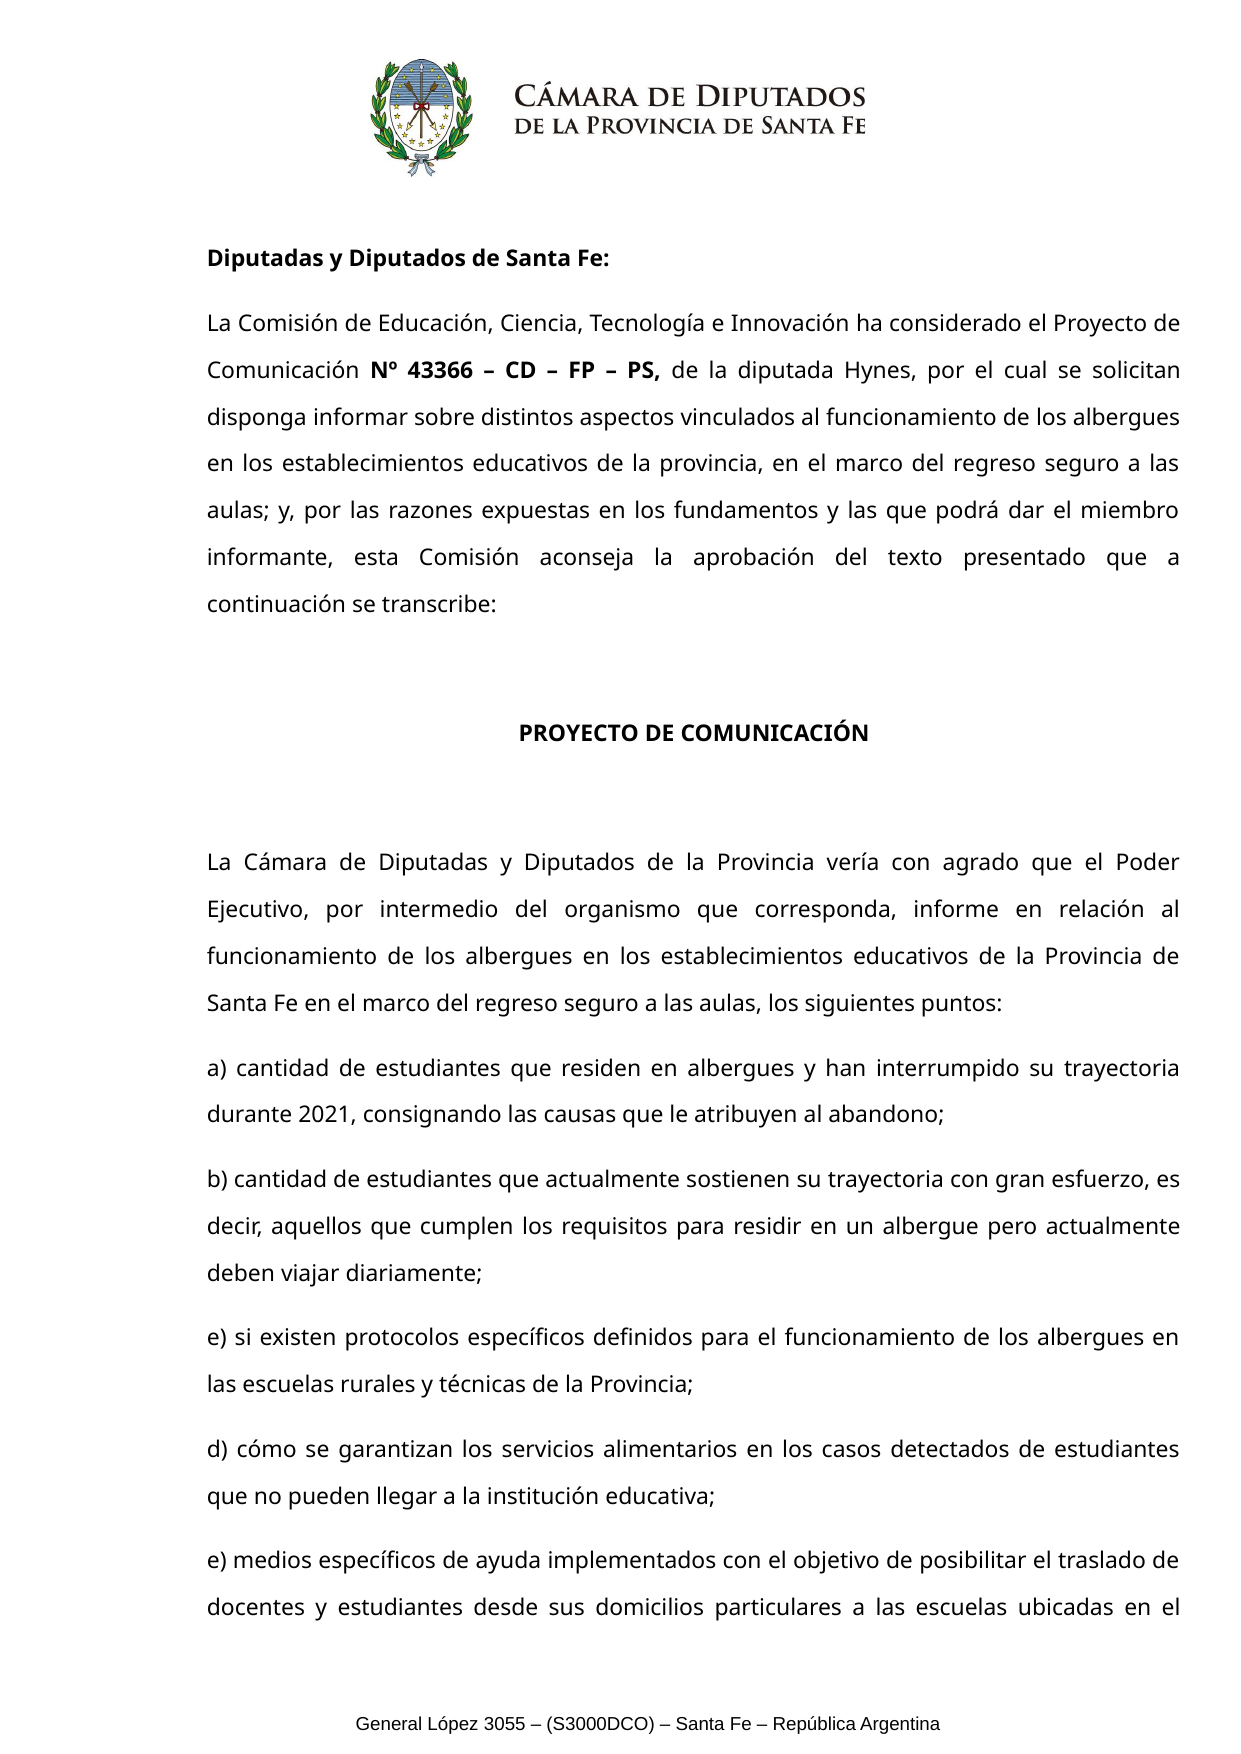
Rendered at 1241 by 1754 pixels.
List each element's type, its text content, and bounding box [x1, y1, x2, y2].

text La Comisión de Educación, Ciencia, Tecnología e Innovación ha considerado el Proyecto de Comunicación Nº 43366 – CD – FP – PS, de la diputada Hynes, por el cual se solicitan disponga informar sobre distintos aspectos vinculados al funcionamiento de los albergues en los establecimientos educativos de la provincia, en el marco del regreso seguro a las aulas; y, por las razones expuestas en los fundamentos y las que podrá dar el miembro informante, esta Comisión aconseja la aprobación del texto presentado que a continuación se transcribe: [207, 307, 1181, 619]
text Diputadas y Diputados de Santa Fe: [207, 242, 1181, 273]
text PROYECTO DE COMUNICACIÓN [207, 717, 1181, 748]
text La Cámara de Diputadas y Diputados de la Provincia vería con agrado que el Poder Ejecutivo, por intermedio del organismo que corresponda, informe en relación al funcionamiento de los albergues en los establecimientos educativos de la Provincia de Santa Fe en el marco del regreso seguro a las aulas, los siguientes puntos: [207, 846, 1181, 1018]
text a) cantidad de estudiantes que residen en albergues y han interrumpido su trayectoria durante 2021, consignando las causas que le atribuyen al abandono; [207, 1052, 1181, 1130]
picture [370, 59, 866, 181]
text b) cantidad de estudiantes que actualmente sostienen su trayectoria con gran esfuerzo, es decir, aquellos que cumplen los requisitos para residir en un albergue pero actualmente deben viajar diariamente; [207, 1163, 1181, 1288]
text e) medios específicos de ayuda implementados con el objetivo de posibilitar el traslado de docentes y estudiantes desde sus domicilios particulares a las escuelas ubicadas en el [207, 1544, 1181, 1622]
text e) si existen protocolos específicos definidos para el funcionamiento de los albergues en las escuelas rurales y técnicas de la Provincia; [207, 1321, 1181, 1399]
text d) cómo se garantizan los servicios alimentarios en los casos detectados de estudiantes que no pueden llegar a la institución educativa; [207, 1433, 1181, 1511]
